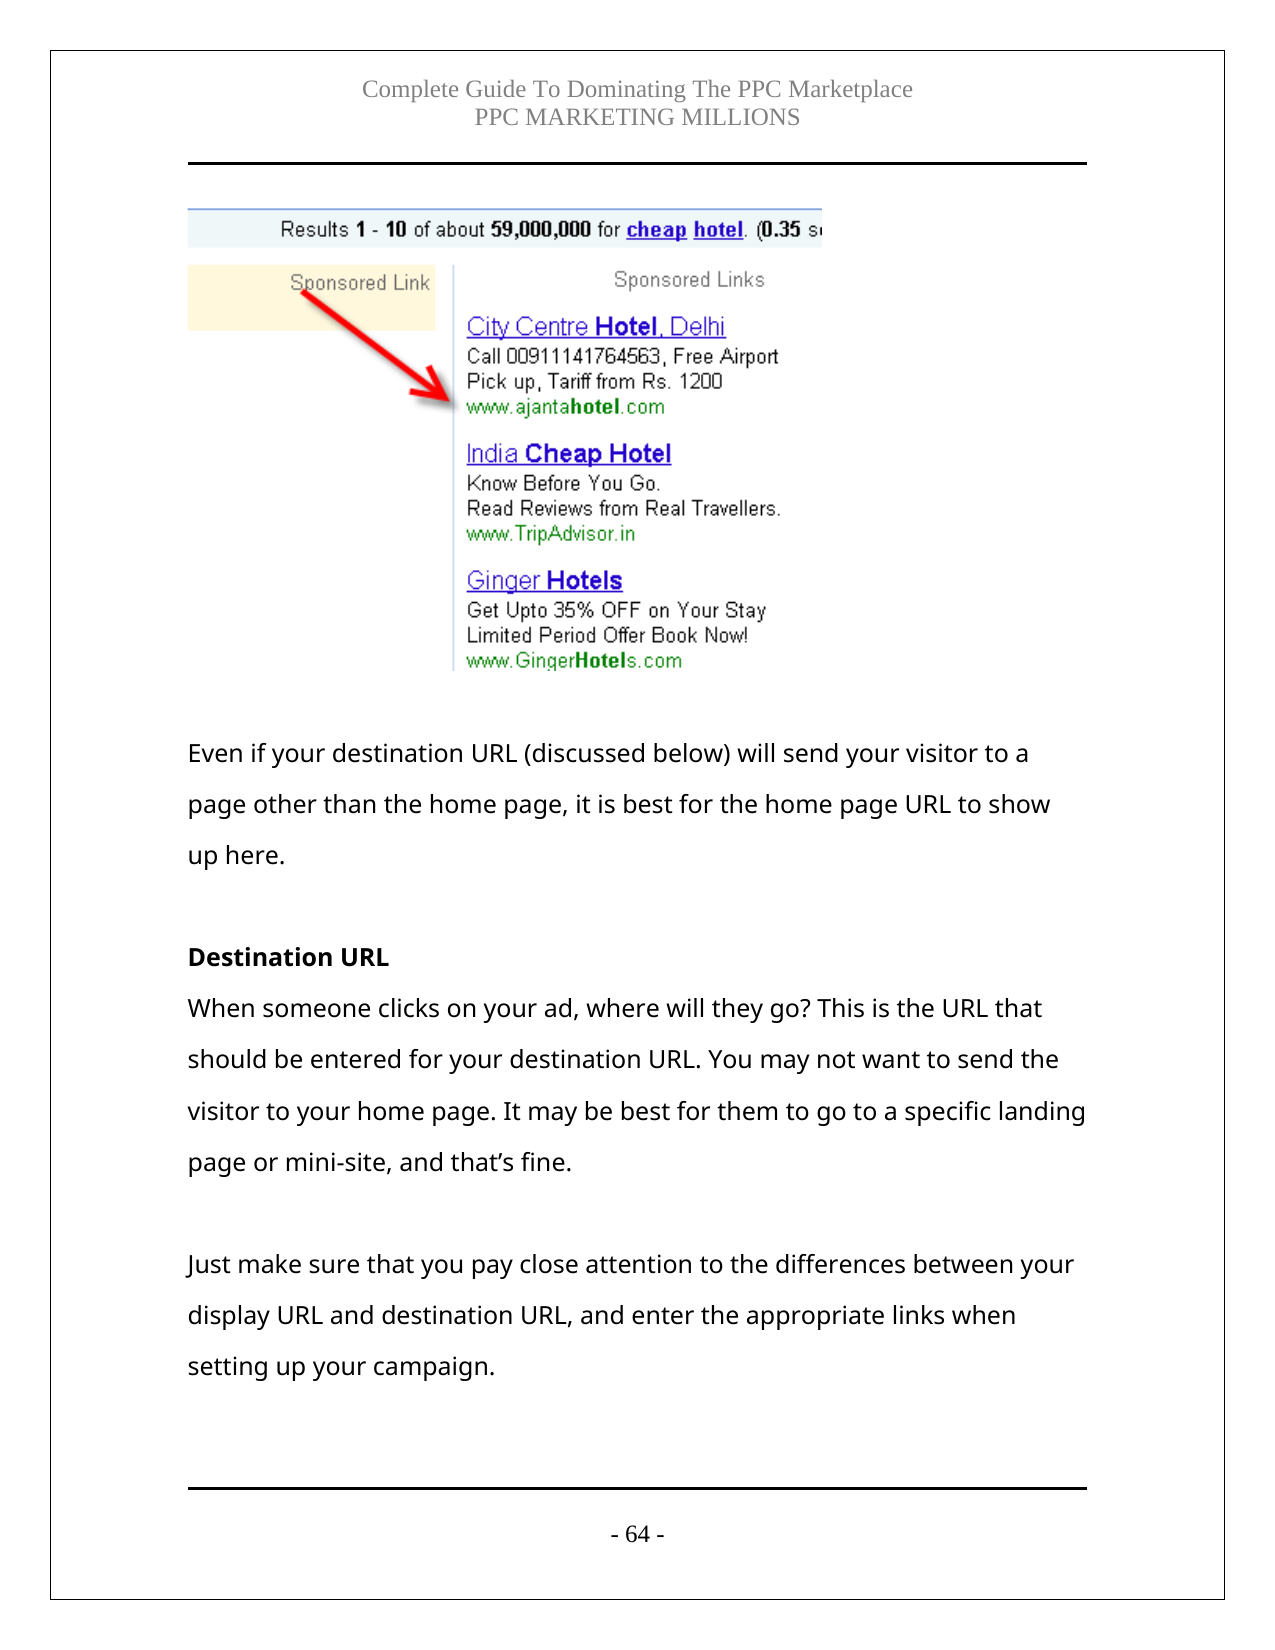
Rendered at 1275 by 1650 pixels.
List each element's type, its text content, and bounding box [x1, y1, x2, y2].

text Even if your destination URL (discussed below) will send your visitor to a page other than the home page, it is best for the home page URL to show up here. [187, 736, 1087, 872]
text When someone clicks on your ad, where will they go? This is the URL that should be entered for your destination URL. You may not want to send the visitor to your home page. It may be best for them to go to a specific landing page or mini-site, and that’s fine. [187, 991, 1087, 1178]
text Destination URL [187, 940, 1087, 974]
text Just make sure that you pay close attention to the differences between your display URL and destination URL, and enter the appropriate links when setting up your campaign. [187, 1246, 1087, 1382]
